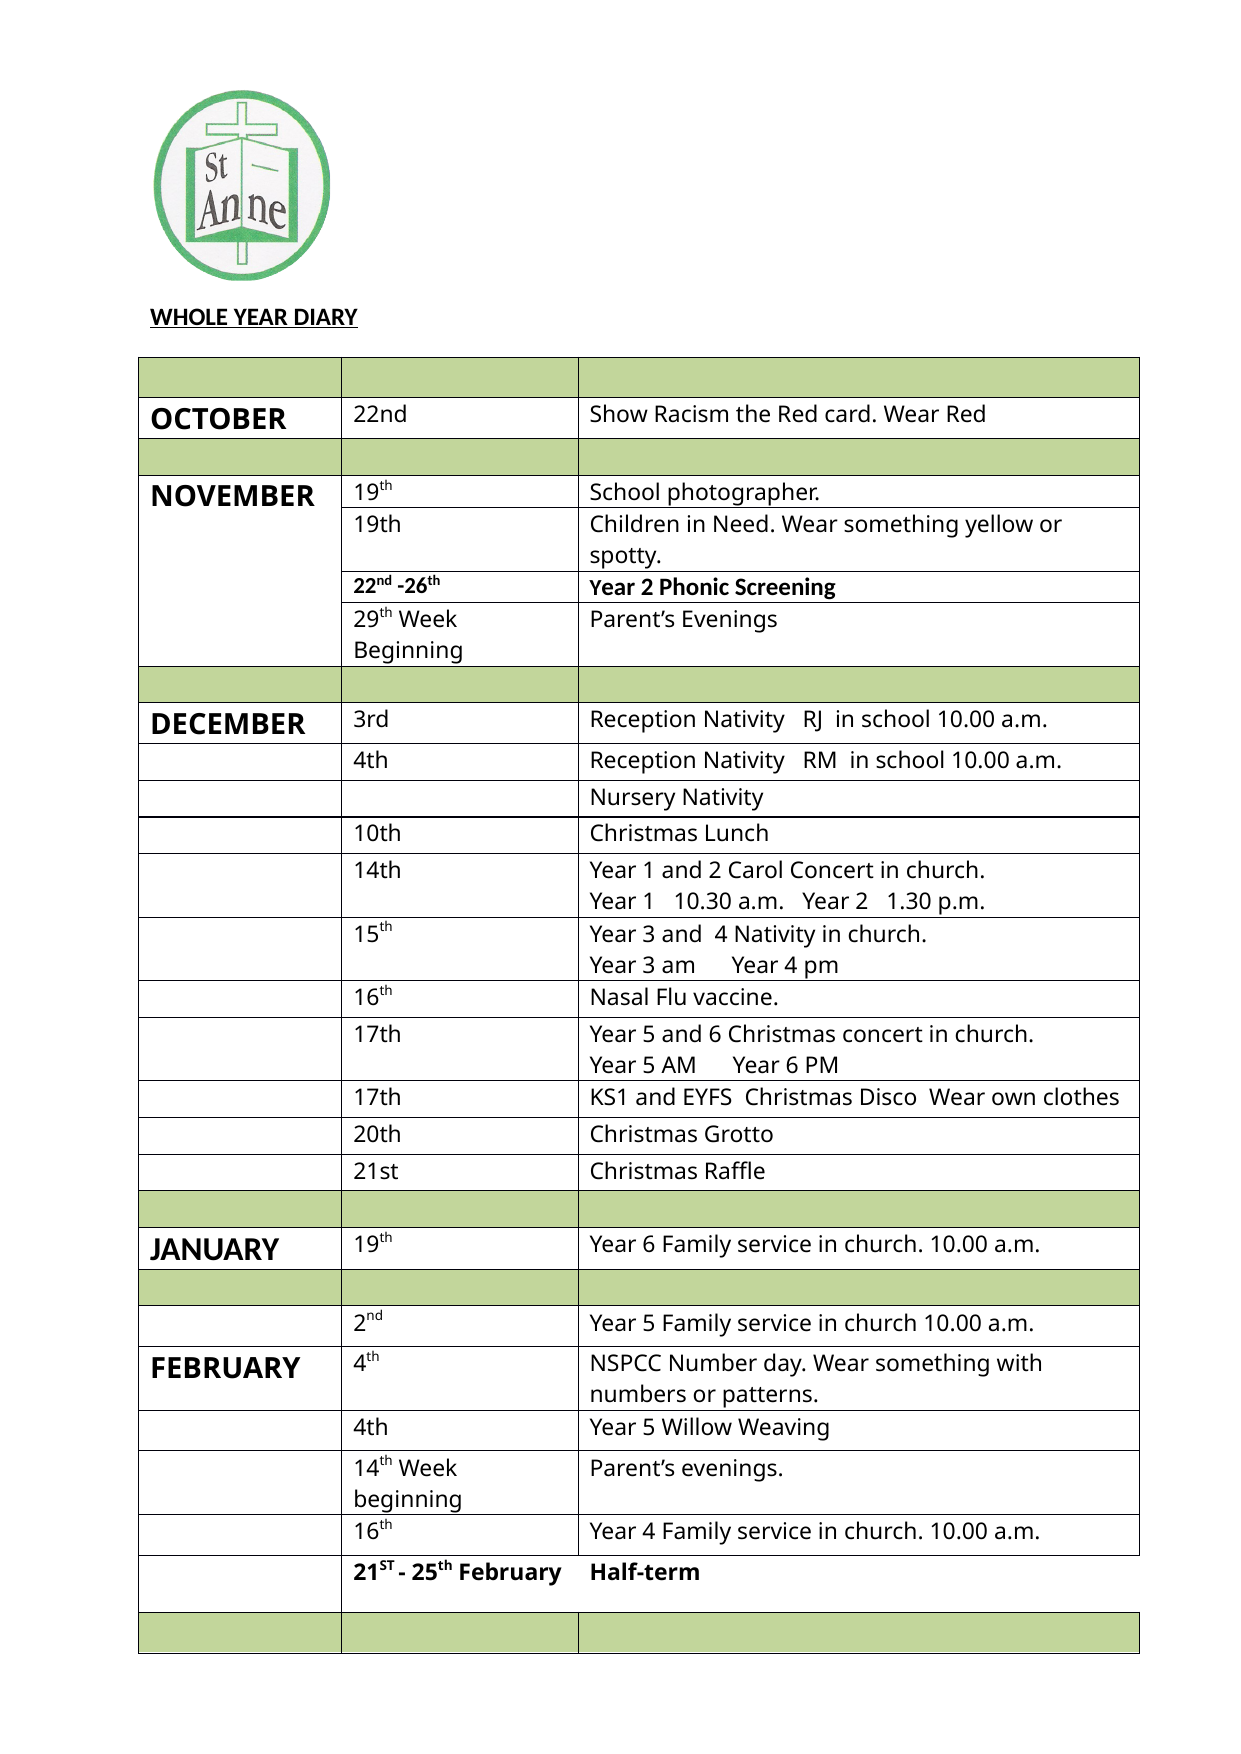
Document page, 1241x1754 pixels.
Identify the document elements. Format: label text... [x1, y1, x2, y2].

table_cell Parent’s Evenings [579, 603, 1139, 666]
table_cell [139, 1191, 341, 1227]
table_cell [139, 854, 341, 917]
table_cell [139, 1306, 341, 1346]
text WHOLE YEAR DIARY [150, 301, 1090, 331]
table_cell [139, 1018, 341, 1080]
table_cell [139, 781, 341, 816]
table_cell Reception Nativity RM in school 10.00 a.m. [579, 744, 1139, 780]
table_cell Year 5 and 6 Christmas concert in church. Year 5 AM Year 6 PM [579, 1018, 1139, 1080]
table_cell Year 1 and 2 Carol Concert in church. Year 1 10.30 a.m. Year 2 1.30 p.m. [579, 854, 1139, 917]
table_cell [139, 439, 341, 475]
table_cell [139, 1556, 341, 1612]
table_cell [342, 439, 578, 475]
table_cell Year 5 Willow Weaving [579, 1411, 1139, 1450]
table_cell [139, 667, 341, 702]
table_cell 14th [342, 854, 578, 917]
table_cell 15th [342, 918, 578, 980]
table_cell [139, 918, 341, 980]
table_cell 16th [342, 1515, 578, 1555]
table_cell [139, 1515, 341, 1555]
table_cell 4th [342, 1347, 578, 1410]
table_cell [139, 1613, 341, 1652]
table_cell Year 5 Family service in church 10.00 a.m. [579, 1306, 1139, 1346]
table_cell Year 4 Family service in church. 10.00 a.m. [579, 1515, 1139, 1555]
table_cell 19th [342, 1228, 578, 1269]
table_cell NOVEMBER [139, 476, 341, 666]
table_cell [579, 667, 1139, 702]
table_cell 19th [342, 476, 578, 507]
table_cell School photographer. [579, 476, 1139, 507]
table_cell Christmas Raffle [579, 1155, 1139, 1190]
table_cell [139, 1411, 341, 1450]
table_cell 14th Week beginning [342, 1451, 578, 1514]
table_cell [139, 1155, 341, 1190]
table_cell 22nd [342, 398, 578, 438]
table_cell Nursery Nativity [579, 781, 1139, 816]
table_cell 21st [342, 1155, 578, 1190]
table_cell 20th [342, 1118, 578, 1154]
table_cell Show Racism the Red card. Wear Red [579, 398, 1139, 438]
table_cell [579, 1270, 1139, 1305]
table_cell [139, 744, 341, 780]
table_cell 22nd -26th [342, 572, 578, 602]
table_cell 17th [342, 1018, 578, 1080]
table_cell NSPCC Number day. Wear something with numbers or patterns. [579, 1347, 1139, 1410]
table_cell [139, 981, 341, 1017]
table_cell Half-term [578, 1556, 1139, 1612]
table_cell Children in Need. Wear something yellow or spotty. [579, 508, 1139, 571]
table_cell JANUARY [139, 1228, 341, 1269]
table_header [579, 358, 1139, 397]
table_cell Reception Nativity RJ in school 10.00 a.m. [579, 703, 1139, 743]
table_cell Parent’s evenings. [579, 1451, 1139, 1514]
table_cell 4th [342, 1411, 578, 1450]
table_cell 4th [342, 744, 578, 780]
table_cell 2nd [342, 1306, 578, 1346]
table_cell [139, 1451, 341, 1514]
table_cell [139, 1081, 341, 1117]
table_cell 3rd [342, 703, 578, 743]
table_cell KS1 and EYFS Christmas Disco Wear own clothes [579, 1081, 1139, 1117]
table_cell 10th [342, 818, 578, 853]
table_cell [579, 1191, 1139, 1227]
table_cell FEBRUARY [139, 1347, 341, 1410]
table_cell [139, 1270, 341, 1305]
table_cell [139, 818, 341, 853]
table_cell [342, 1270, 578, 1305]
table_cell 19th [342, 508, 578, 571]
table_header [342, 358, 578, 397]
table_cell Nasal Flu vaccine. [579, 981, 1139, 1017]
table_cell Year 6 Family service in church. 10.00 a.m. [579, 1228, 1139, 1269]
table_cell Year 3 and 4 Nativity in church. Year 3 am Year 4 pm [579, 918, 1139, 980]
table_cell Christmas Grotto [579, 1118, 1139, 1154]
table_cell 16th [342, 981, 578, 1017]
table_cell [342, 1191, 578, 1227]
table_cell [342, 667, 578, 702]
table_cell OCTOBER [139, 398, 341, 438]
table_cell Year 2 Phonic Screening [579, 572, 1139, 602]
table_cell [579, 439, 1139, 475]
table_header [139, 358, 341, 397]
table_cell 21ST - 25th February [342, 1556, 578, 1612]
table_cell 17th [342, 1081, 578, 1117]
table_cell [342, 781, 578, 816]
table_cell DECEMBER [139, 703, 341, 743]
table_cell Christmas Lunch [579, 818, 1139, 853]
table_cell [139, 1118, 341, 1154]
table_cell 29th Week Beginning [342, 603, 578, 666]
table_cell [342, 1613, 578, 1652]
table_cell [579, 1613, 1139, 1652]
